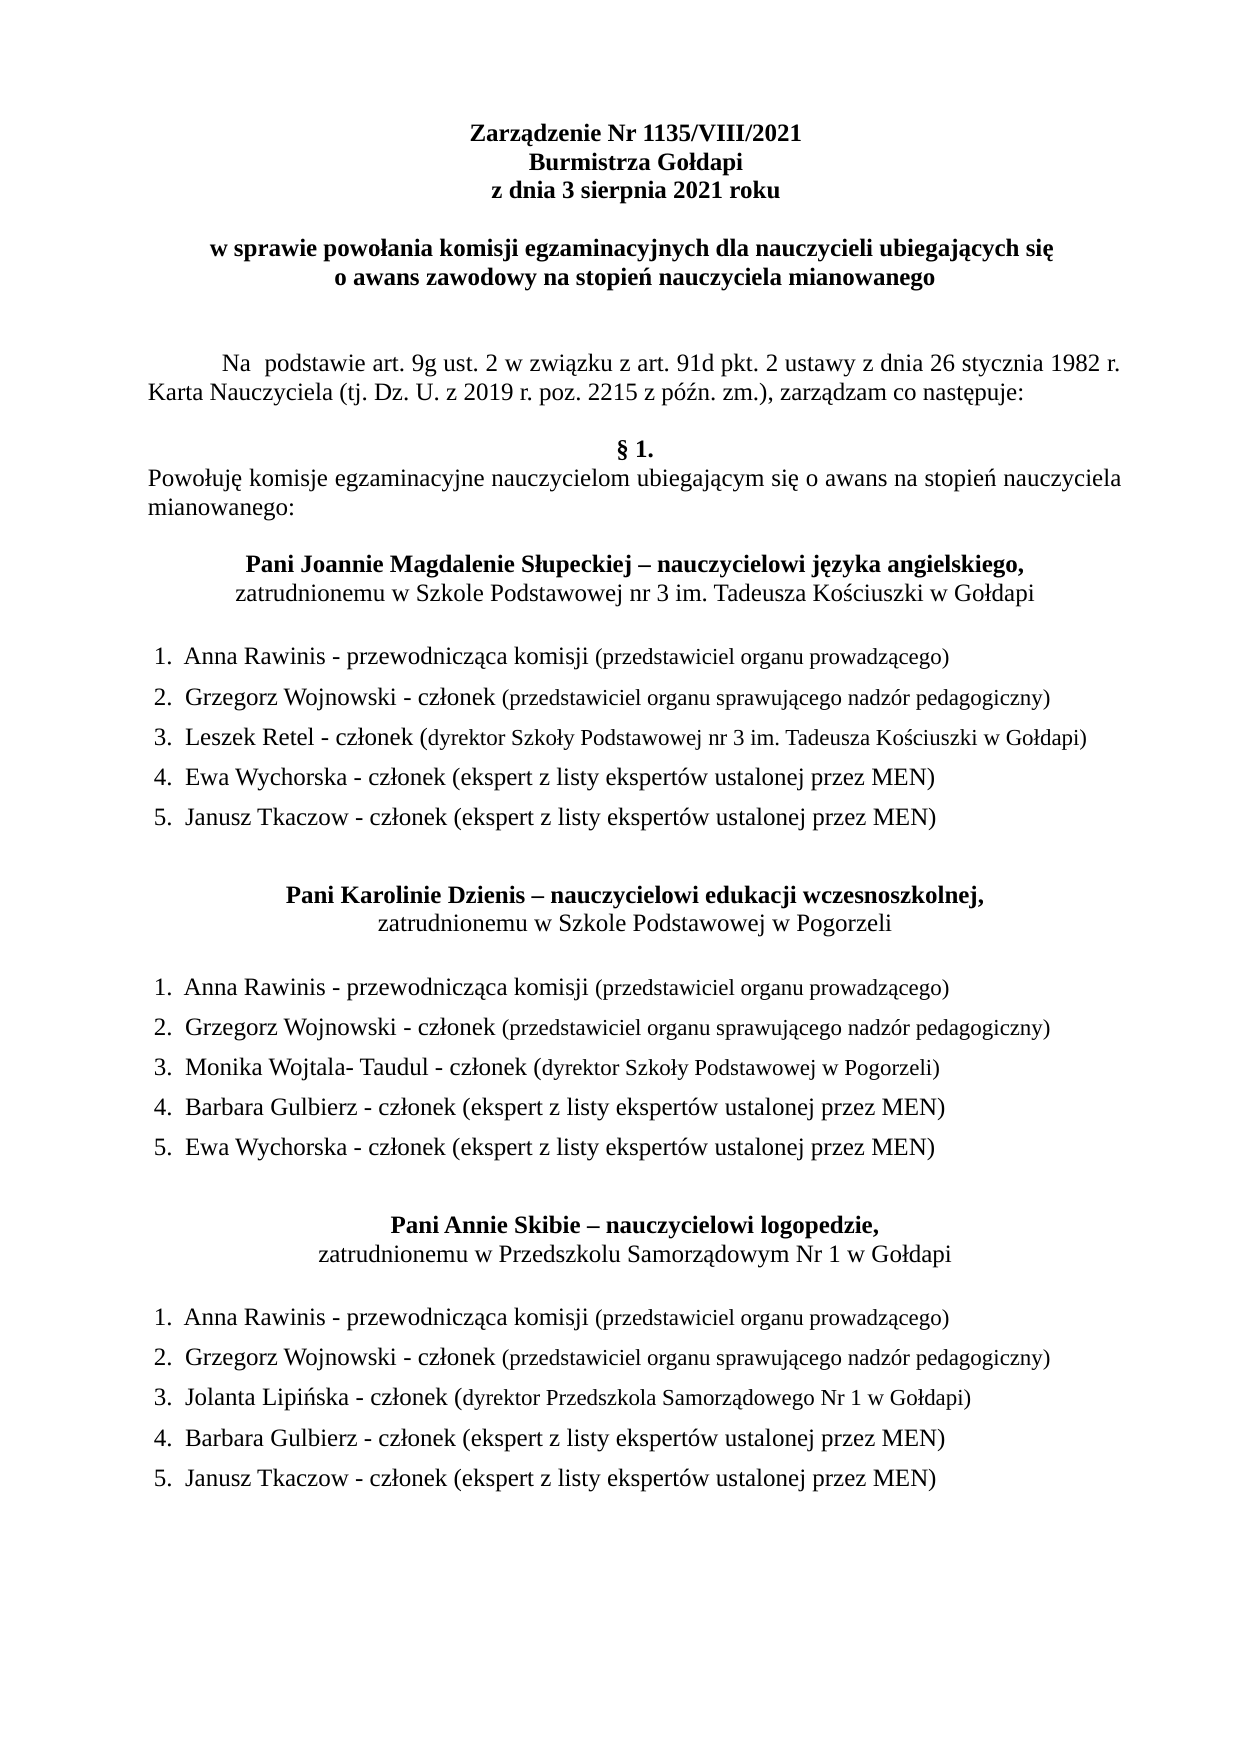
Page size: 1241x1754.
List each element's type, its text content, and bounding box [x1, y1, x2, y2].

table_cell 4. Barbara Gulbierz - członek (ekspert z listy ekspertów ustalonej przez MEN) [148, 1417, 1181, 1457]
table_header 1. Anna Rawinis - przewodnicząca komisji (przedstawiciel organu prowadzącego) [148, 636, 1181, 676]
table_header 1. Anna Rawinis - przewodnicząca komisji (przedstawiciel organu prowadzącego) [148, 1296, 1181, 1336]
table_header 1. Anna Rawinis - przewodnicząca komisji (przedstawiciel organu prowadzącego) [148, 966, 1181, 1006]
table_cell 3. Monika Wojtala- Taudul - członek (dyrektor Szkoły Podstawowej w Pogorzeli) [148, 1046, 1181, 1087]
text w sprawie powołania komisji egzaminacyjnych dla nauczycieli ubiegających się o awans zawodowy na stopień nauczyciela mianowanego [148, 233, 1122, 291]
table_cell 5. Ewa Wychorska - członek (ekspert z listy ekspertów ustalonej przez MEN) [148, 1127, 1181, 1181]
text Burmistrza Gołdapi [148, 147, 1122, 176]
table_cell 4. Barbara Gulbierz - członek (ekspert z listy ekspertów ustalonej przez MEN) [148, 1087, 1181, 1127]
text Powołuję komisje egzaminacyjne nauczycielom ubiegającym się o awans na stopień nauczyciela mianowanego: [148, 463, 1122, 521]
text § 1. [148, 434, 1122, 463]
text zatrudnionemu w Szkole Podstawowej w Pogorzeli [148, 908, 1122, 937]
table_cell 2. Grzegorz Wojnowski - członek (przedstawiciel organu sprawującego nadzór pedagogiczny) [148, 1336, 1181, 1377]
table_cell 3. Jolanta Lipińska - członek (dyrektor Przedszkola Samorządowego Nr 1 w Gołdapi) [148, 1377, 1181, 1417]
table_cell 4. Ewa Wychorska - członek (ekspert z listy ekspertów ustalonej przez MEN) [148, 756, 1181, 796]
text zatrudnionemu w Przedszkolu Samorządowym Nr 1 w Gołdapi [148, 1239, 1122, 1267]
table_cell 2. Grzegorz Wojnowski - członek (przedstawiciel organu sprawującego nadzór pedagogiczny) [148, 1006, 1181, 1046]
table_cell 3. Leszek Retel - członek (dyrektor Szkoły Podstawowej nr 3 im. Tadeusza Kościuszki w Gołdapi) [148, 716, 1181, 756]
text Pani Annie Skibie – nauczycielowi logopedzie, [148, 1210, 1122, 1239]
text Pani Joannie Magdalenie Słupeckiej – nauczycielowi języka angielskiego, [148, 549, 1122, 578]
table_cell 2. Grzegorz Wojnowski - członek (przedstawiciel organu sprawującego nadzór pedagogiczny) [148, 676, 1181, 716]
table_cell 5. Janusz Tkaczow - członek (ekspert z listy ekspertów ustalonej przez MEN) [148, 796, 1181, 851]
text Zarządzenie Nr 1135/VIII/2021 [148, 118, 1122, 147]
text Pani Karolinie Dzienis – nauczycielowi edukacji wczesnoszkolnej, [148, 880, 1122, 908]
text Na podstawie art. 9g ust. 2 w związku z art. 91d pkt. 2 ustawy z dnia 26 stycznia 1982 r. Karta Nauczyciela (tj. Dz. U. z 2019 r. poz. 2215 z późn. zm.), zarządzam co następuje: [148, 348, 1122, 406]
text z dnia 3 sierpnia 2021 roku [148, 176, 1122, 204]
table_cell 5. Janusz Tkaczow - członek (ekspert z listy ekspertów ustalonej przez MEN) [148, 1457, 1181, 1512]
text zatrudnionemu w Szkole Podstawowej nr 3 im. Tadeusza Kościuszki w Gołdapi [148, 578, 1122, 607]
